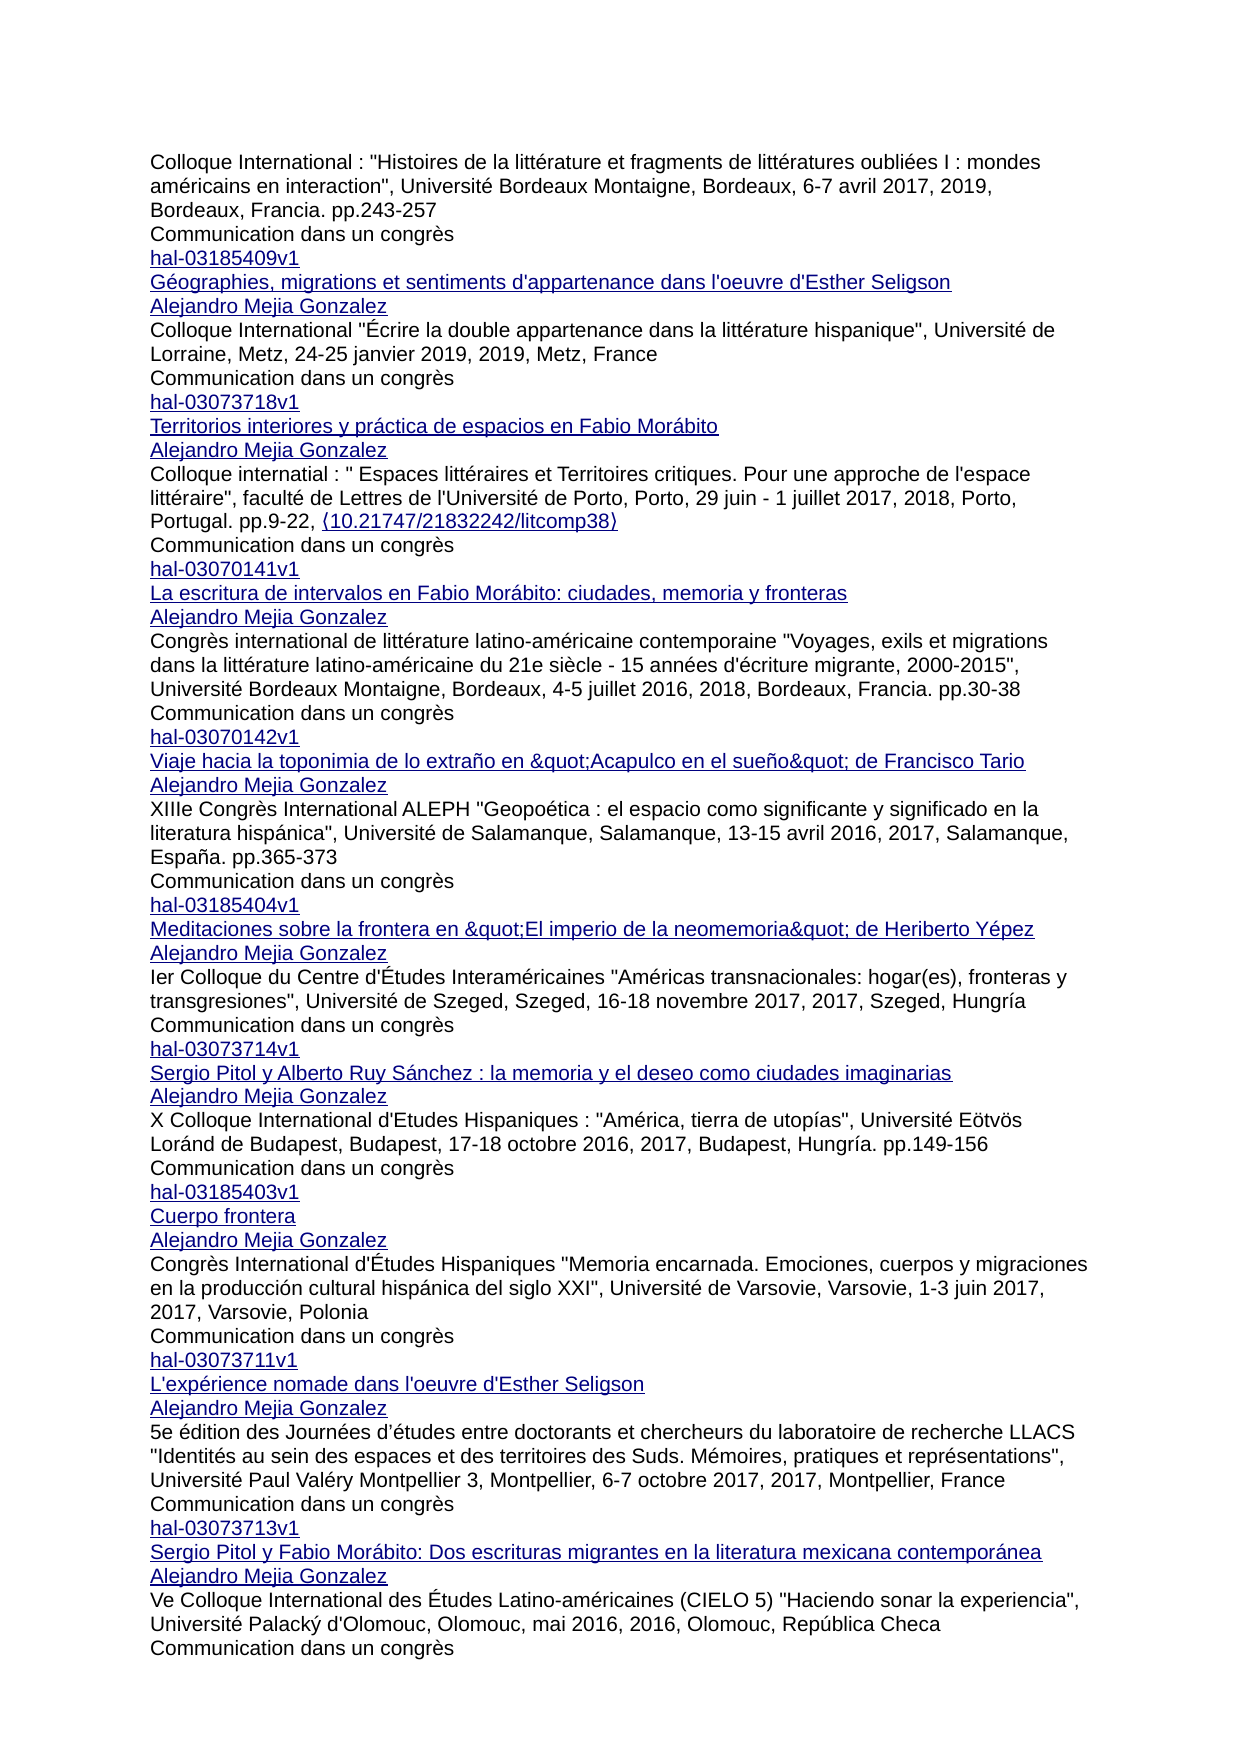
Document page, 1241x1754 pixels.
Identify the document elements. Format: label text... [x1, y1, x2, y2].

table_cell Meditaciones sobre la frontera en &quot;El imperio de la neomemoria&quot; de Heriberto Yépez Alejandro Mejia Gonzalez Ier Colloque du Centre d'Études Interaméricaines "Américas transnacionales: hogar(es), fronteras y transgresiones", Université de Szeged, Szeged, 16-18 novembre 2017, 2017, Szeged, Hungría Communication dans un congrès hal-03073714v1 [150, 917, 1090, 1060]
table_cell Territorios interiores y práctica de espacios en Fabio Morábito Alejandro Mejia Gonzalez Colloque internatial : " Espaces littéraires et Territoires critiques. Pour une approche de l'espace littéraire", faculté de Lettres de l'Université de Porto, Porto, 29 juin - 1 juillet 2017, 2018, Porto, Portugal. pp.9-22, ⟨10.21747/21832242/litcomp38⟩ Communication dans un congrès hal-03070141v1 [150, 414, 1090, 581]
table_cell Géographies, migrations et sentiments d'appartenance dans l'oeuvre d'Esther Seligson Alejandro Mejia Gonzalez Colloque International "Écrire la double appartenance dans la littérature hispanique", Université de Lorraine, Metz, 24-25 janvier 2019, 2019, Metz, France Communication dans un congrès hal-03073718v1 [150, 270, 1090, 413]
table_cell Sergio Pitol y Fabio Morábito: Dos escrituras migrantes en la literatura mexicana contemporánea Alejandro Mejia Gonzalez Ve Colloque International des Études Latino-américaines (CIELO 5) "Haciendo sonar la experiencia", Université Palacký d'Olomouc, Olomouc, mai 2016, 2016, Olomouc, República Checa Communication dans un congrès [150, 1540, 1090, 1659]
table_cell Sergio Pitol y Alberto Ruy Sánchez : la memoria y el deseo como ciudades imaginarias Alejandro Mejia Gonzalez X Colloque International d'Etudes Hispaniques : "América, tierra de utopías", Université Eötvös Loránd de Budapest, Budapest, 17-18 octobre 2016, 2017, Budapest, Hungría. pp.149-156 Communication dans un congrès hal-03185403v1 [150, 1060, 1090, 1204]
table_cell Viaje hacia la toponimia de lo extraño en &quot;Acapulco en el sueño&quot; de Francisco Tario Alejandro Mejia Gonzalez XIIIe Congrès International ALEPH "Geopoética : el espacio como significante y significado en la literatura hispánica", Université de Salamanque, Salamanque, 13-15 avril 2016, 2017, Salamanque, España. pp.365-373 Communication dans un congrès hal-03185404v1 [150, 749, 1090, 917]
table_cell L'expérience nomade dans l'oeuvre d'Esther Seligson Alejandro Mejia Gonzalez 5e édition des Journées d’études entre doctorants et chercheurs du laboratoire de recherche LLACS "Identités au sein des espaces et des territoires des Suds. Mémoires, pratiques et représentations", Université Paul Valéry Montpellier 3, Montpellier, 6-7 octobre 2017, 2017, Montpellier, France Communication dans un congrès hal-03073713v1 [150, 1372, 1090, 1539]
table_cell La escritura de intervalos en Fabio Morábito: ciudades, memoria y fronteras Alejandro Mejia Gonzalez Congrès international de littérature latino-américaine contemporaine "Voyages, exils et migrations dans la littérature latino-américaine du 21e siècle - 15 années d'écriture migrante, 2000-2015", Université Bordeaux Montaigne, Bordeaux, 4-5 juillet 2016, 2018, Bordeaux, Francia. pp.30-38 Communication dans un congrès hal-03070142v1 [150, 581, 1090, 749]
table_cell Cuerpo frontera Alejandro Mejia Gonzalez Congrès International d'Études Hispaniques "Memoria encarnada. Emociones, cuerpos y migraciones en la producción cultural hispánica del siglo XXI", Université de Varsovie, Varsovie, 1-3 juin 2017, 2017, Varsovie, Polonia Communication dans un congrès hal-03073711v1 [150, 1204, 1090, 1372]
table_cell Colloque International : "Histoires de la littérature et fragments de littératures oubliées I : mondes américains en interaction", Université Bordeaux Montaigne, Bordeaux, 6-7 avril 2017, 2019, Bordeaux, Francia. pp.243-257 Communication dans un congrès hal-03185409v1 [150, 150, 1090, 270]
